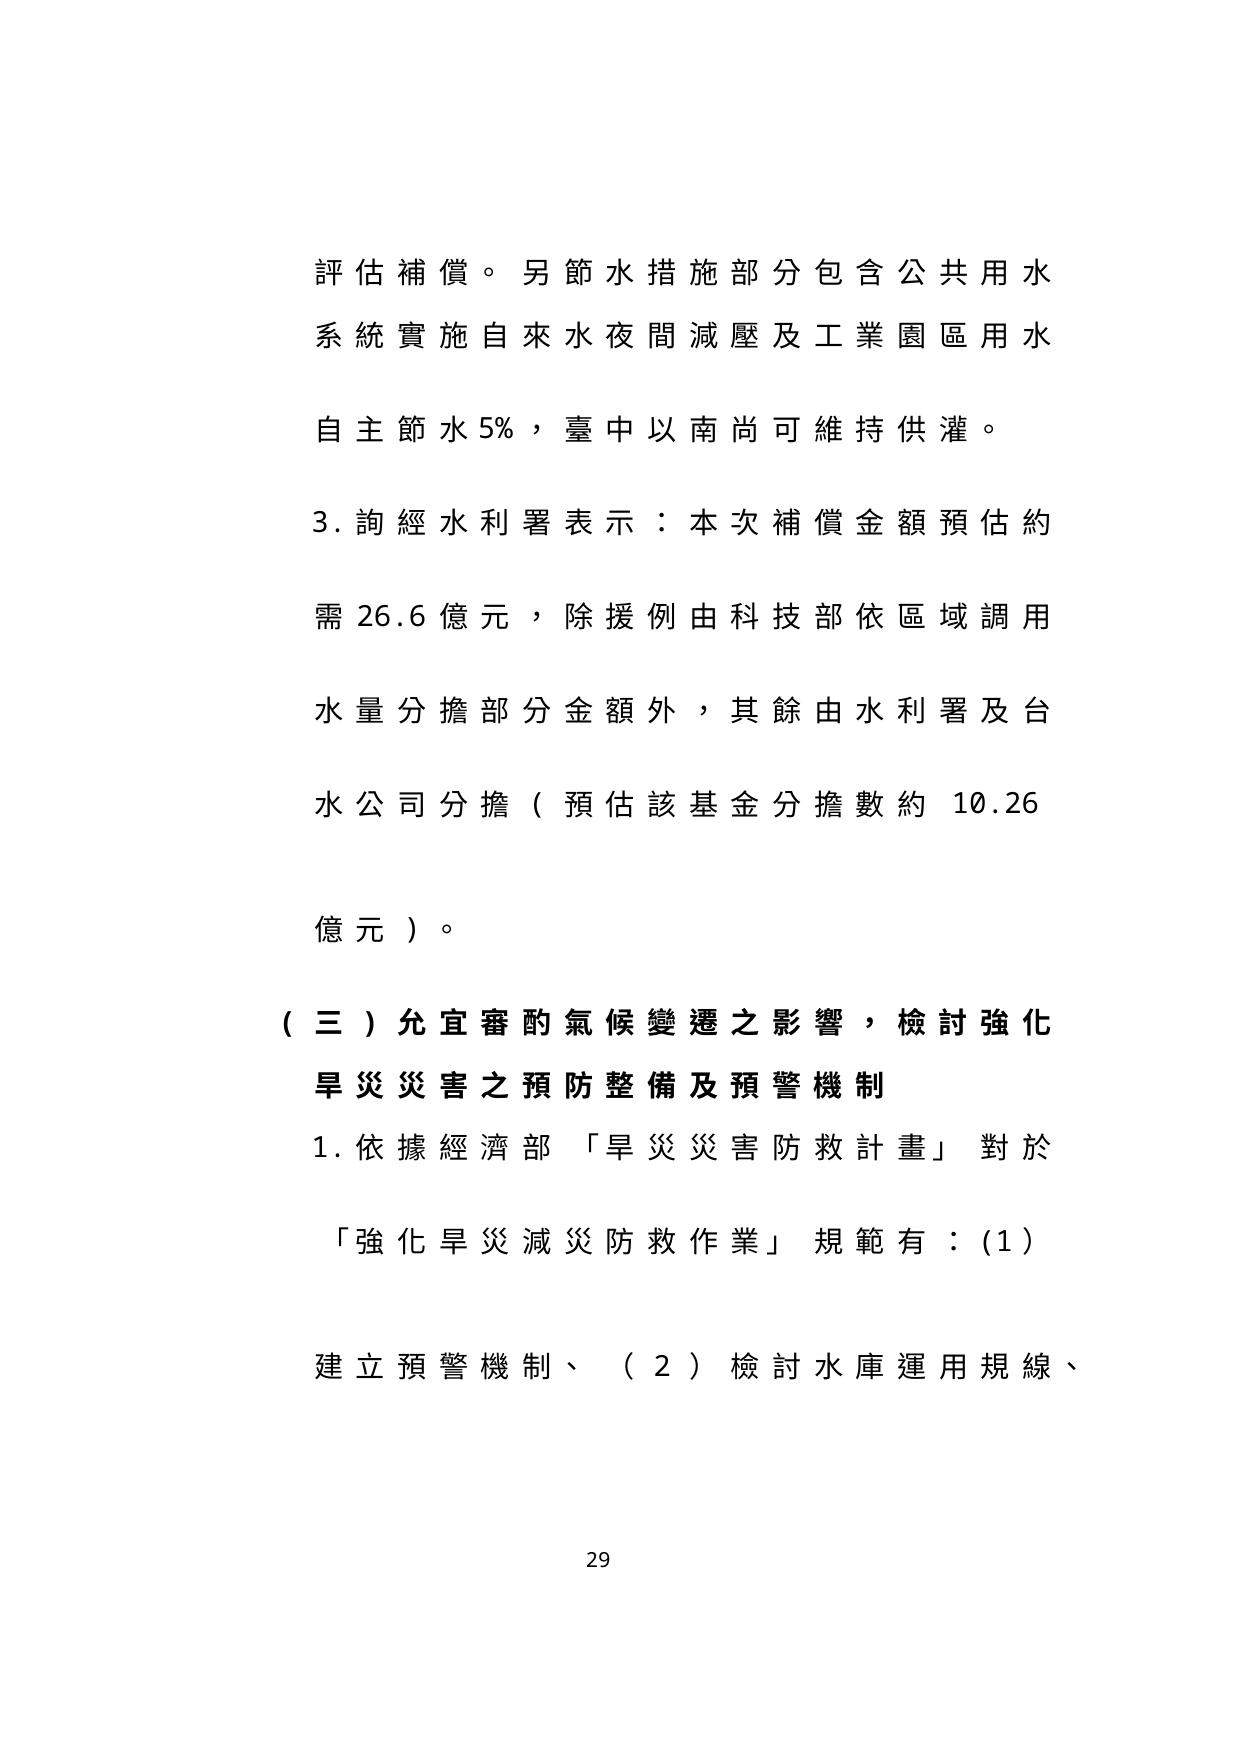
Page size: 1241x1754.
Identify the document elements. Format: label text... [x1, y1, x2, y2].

text 評估補償。另節水措施部分包含公共用水系統實施自來水夜間減壓及工業園區用水自主節水5%，臺中以南尚可維持供灌。 [271, 229, 1058, 479]
text 3.詢經水利署表示：本次補償金額預估約需26.6億元，除援例由科技部依區域調用水量分擔部分金額外，其餘由水利署及台水公司分擔(預估該基金分擔數約10.26億元)。 [271, 479, 1058, 979]
text (三)允宜審酌氣候變遷之影響，檢討強化旱災災害之預防整備及預警機制 [242, 979, 1058, 1104]
text 1.依據經濟部「旱災災害防救計畫」對於「強化旱災減災防救作業」規範有：(1）建立預警機制、（2）檢討水庫運用規線、（3）農業用水調度與補救助作業、（4）加強家用及公共給水區域供水調配、（5）推動新興水源、(6)緊急增供水源、（7）加強水庫清淤作業及(8)加強推動節約用水等8項工作；另就「預警作為」亦要求：「水利署為事先掌握乾旱情勢，應建立乾旱預警及水資源供需協調機制，以執行水情蒐集及評估、統籌協調區域水源調度、備妥因應對策及通報等事宜。…藉此預警期間各種節水管理、區域水源調度及事先備妥之災害因應措施，期能延緩進入旱災階段或進入旱災階段能順利執行抗旱相關事宜。」 [271, 1104, 1058, 1417]
